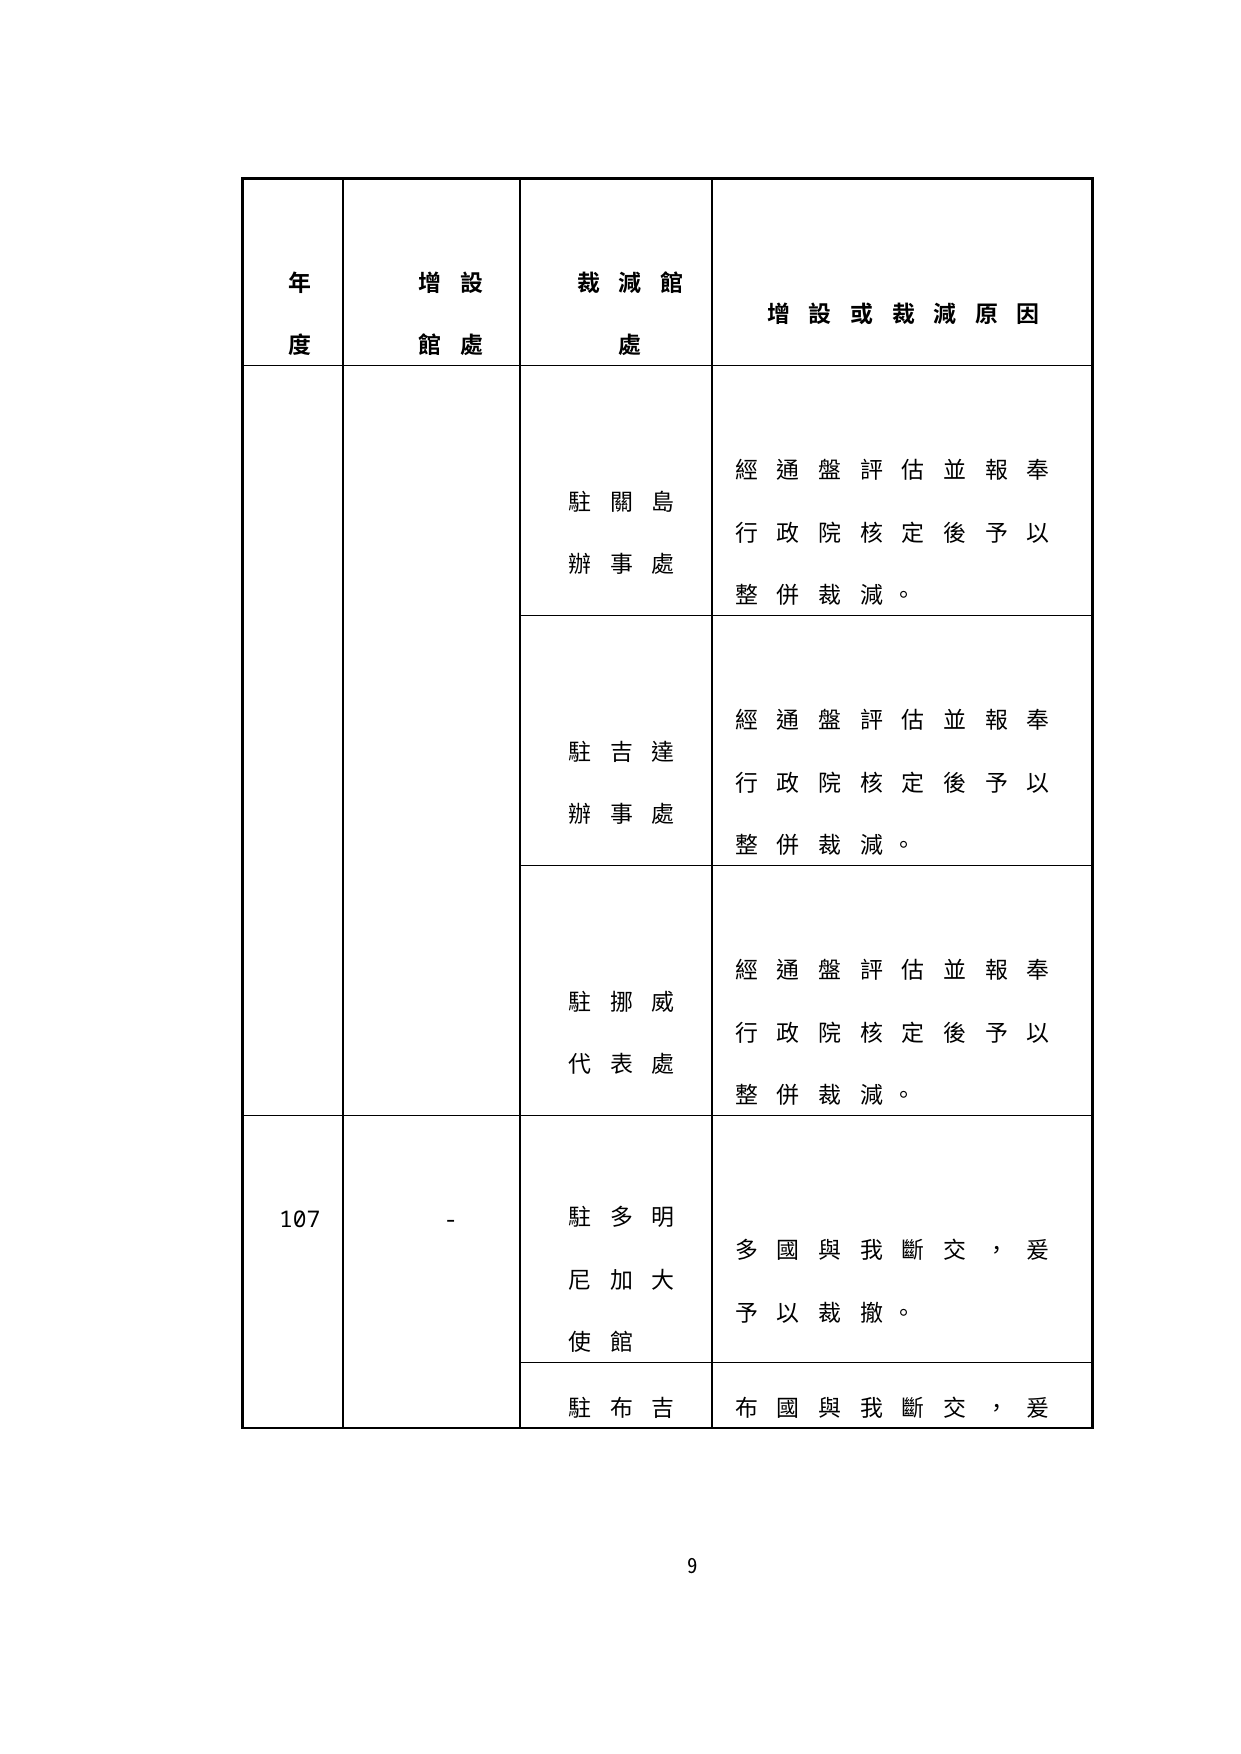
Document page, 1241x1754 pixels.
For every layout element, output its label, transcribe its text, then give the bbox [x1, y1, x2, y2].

table_cell 經通盤評估並報奉行政院核定後予以整併裁減。 [713, 616, 1091, 865]
table_cell - [344, 1116, 519, 1427]
table_cell 駐布吉 [521, 1363, 711, 1427]
table_cell 駐關島辦事處 [521, 366, 711, 615]
table_header 裁減館處 [521, 180, 711, 365]
table_cell 駐挪威代表處 [521, 866, 711, 1115]
table_cell - [344, 366, 519, 1115]
table_header 增設館處 [344, 180, 519, 365]
table_header 年度 [244, 180, 342, 365]
table_cell [244, 366, 342, 1115]
table_cell 駐多明尼加大使館 [521, 1116, 711, 1362]
table_cell 駐吉達辦事處 [521, 616, 711, 865]
table_header 增設或裁減原因 [713, 180, 1091, 365]
table_cell 多國與我斷交，爰予以裁撤。 [713, 1116, 1091, 1362]
table_cell 布國與我斷交，爰 [713, 1363, 1091, 1427]
table_cell 107 [244, 1116, 342, 1427]
table_cell 經通盤評估並報奉行政院核定後予以整併裁減。 [713, 366, 1091, 615]
table_cell 經通盤評估並報奉行政院核定後予以整併裁減。 [713, 866, 1091, 1115]
